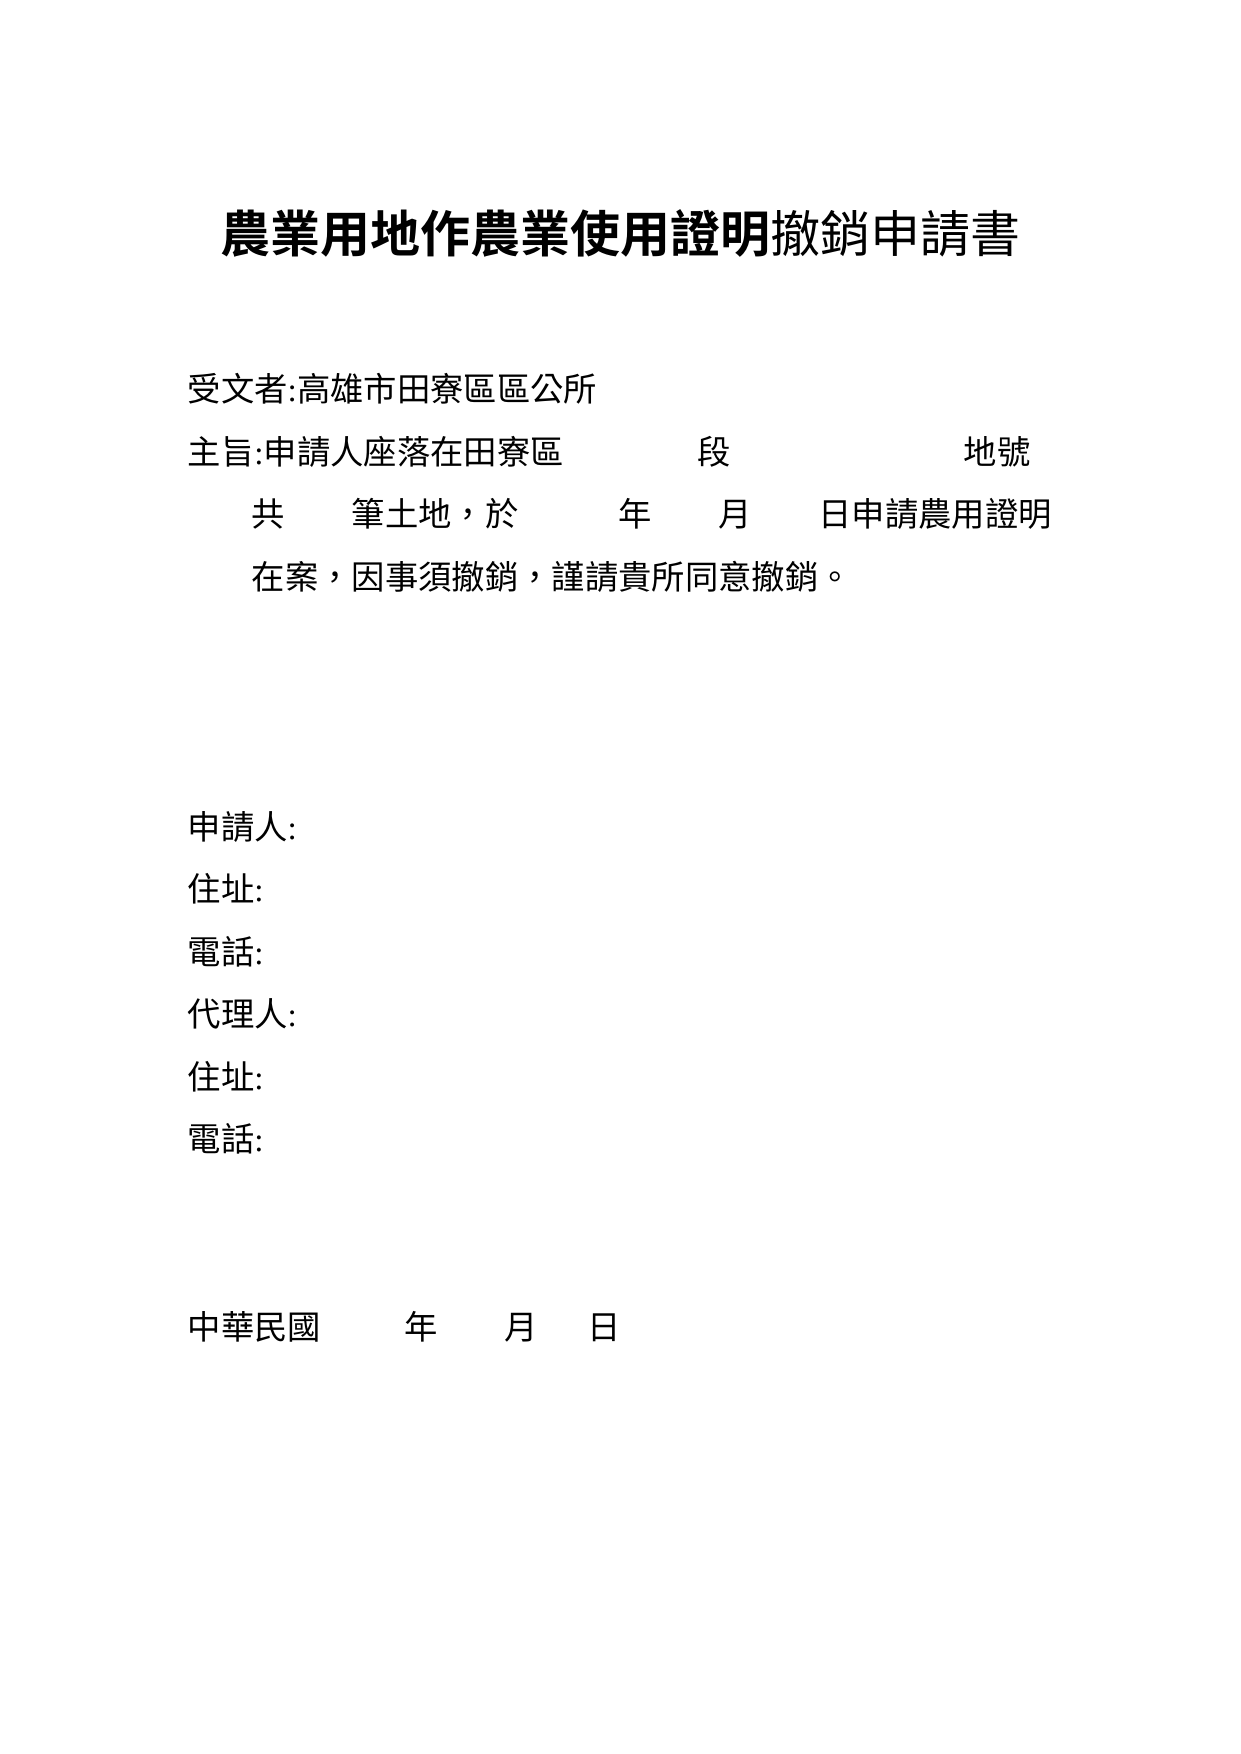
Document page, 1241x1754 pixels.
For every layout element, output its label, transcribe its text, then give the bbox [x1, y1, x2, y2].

text 住址: [187, 1033, 1053, 1096]
text 受文者:高雄市田寮區區公所 [187, 346, 1053, 408]
text 住址: [187, 846, 1053, 908]
text 電話: [187, 1096, 1053, 1158]
text 中華民國 年 月 日 [187, 1283, 1053, 1346]
text 代理人: [187, 971, 1053, 1033]
text 農業用地作農業使用證明撤銷申請書 [187, 158, 1053, 283]
text 電話: [187, 908, 1053, 971]
text 申請人: [187, 783, 1053, 846]
text 主旨:申請人座落在田寮區 段 地號共 筆土地，於 年 月 日申請農用證明在案，因事須撤銷，謹請貴所同意撤銷。 [187, 408, 1053, 596]
